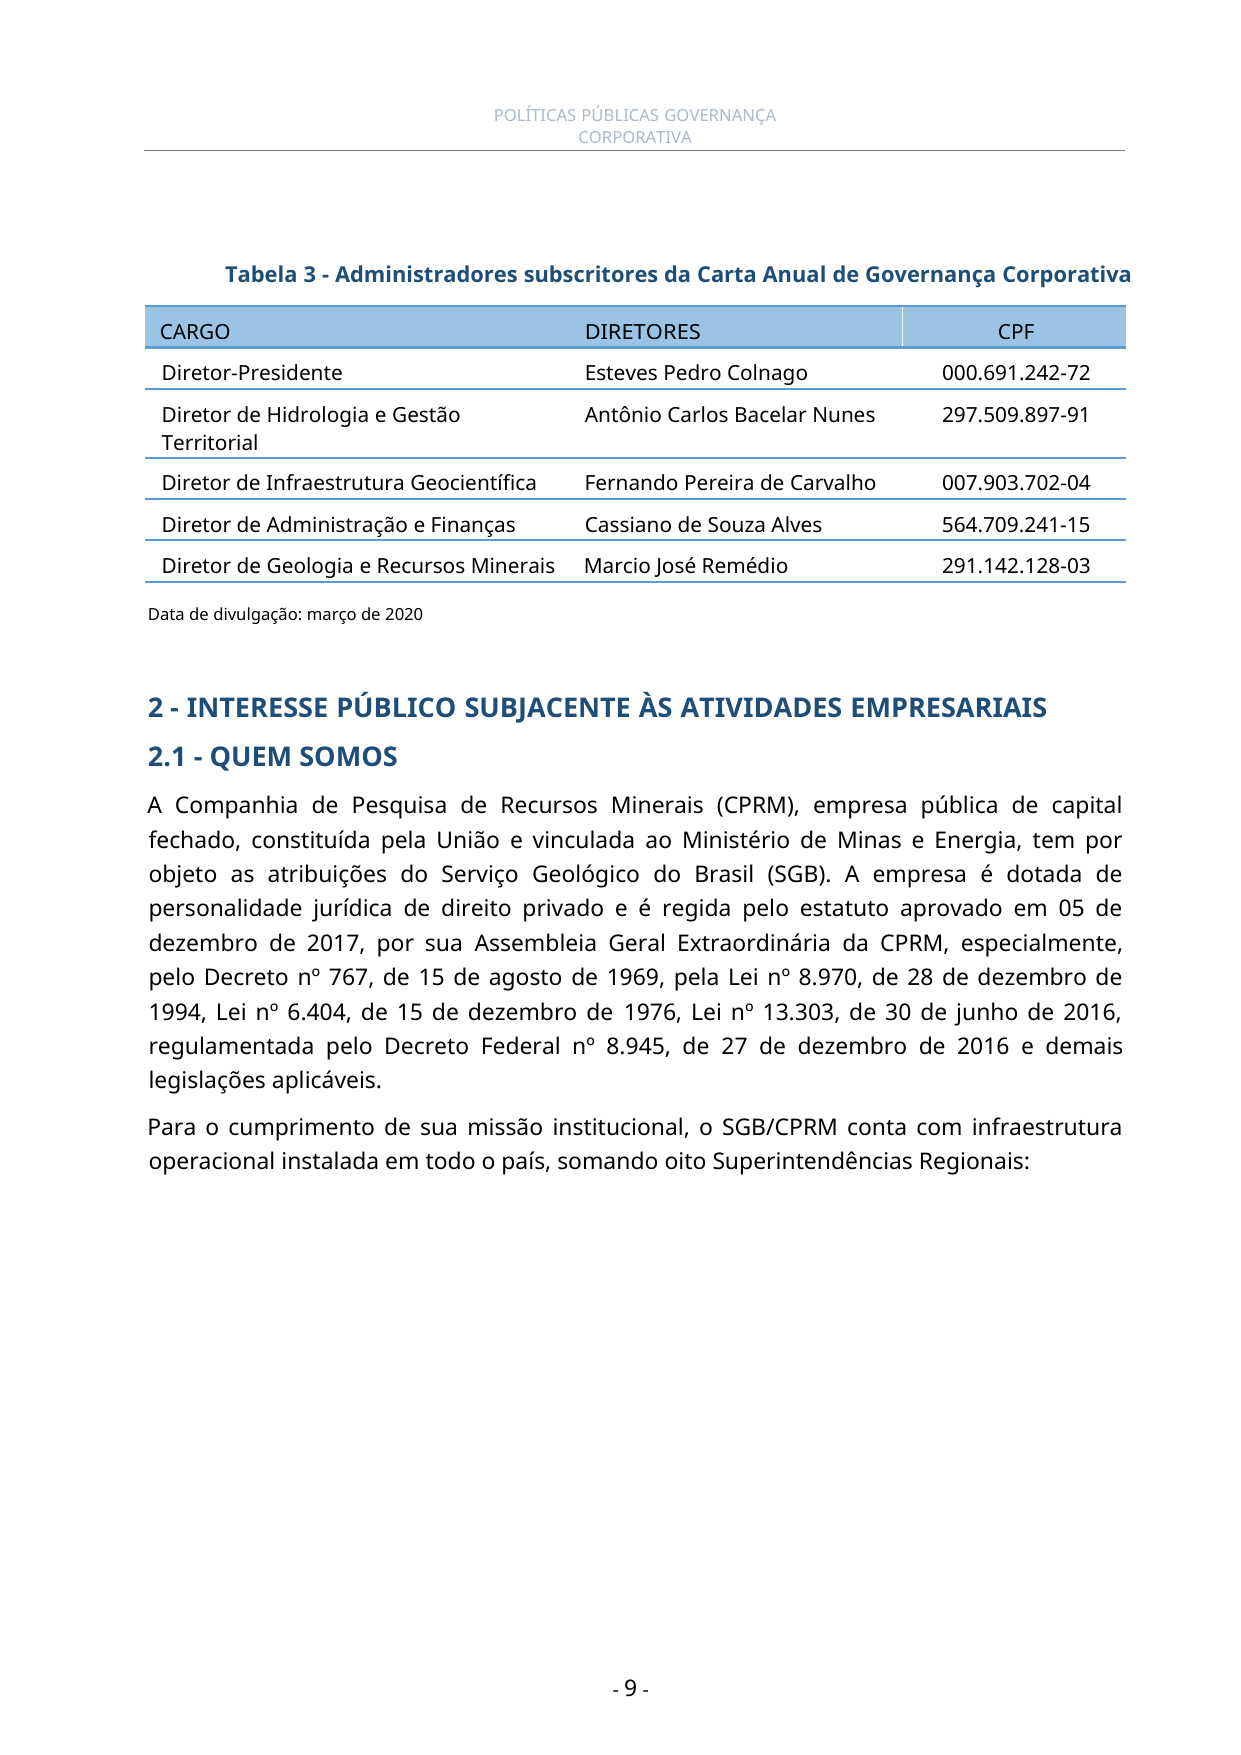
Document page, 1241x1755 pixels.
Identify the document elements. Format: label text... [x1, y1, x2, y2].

table_header DIRETORES [559, 307, 902, 346]
table_cell 297.509.897-91 [903, 390, 1126, 457]
text Data de divulgação: março de 2020 [148, 602, 1166, 625]
text Para o cumprimento de sua missão institucional, o SGB/CPRM conta com infraestrutura operacional instalada em todo o país, somando oito Superintendências Regionais: [147, 1111, 1123, 1176]
text A Companhia de Pesquisa de Recursos Minerais (CPRM), empresa pública de capital fechado, constituída pela União e vinculada ao Ministério de Minas e Energia, tem por objeto as atribuições do Serviço Geológico do Brasil (SGB). A empresa é dotada de personalidade jurídica de direito privado e é regida pelo estatuto aprovado em 05 de dezembro de 2017, por sua Assembleia Geral Extraordinária da CPRM, especialmente, pelo Decreto nº 767, de 15 de agosto de 1969, pela Lei nº 8.970, de 28 de dezembro de 1994, Lei nº 6.404, de 15 de dezembro de 1976, Lei nº 13.303, de 30 de junho de 2016, regulamentada pelo Decreto Federal nº 8.945, de 27 de dezembro de 2016 e demais legislações aplicáveis. [147, 789, 1123, 1095]
table_cell 564.709.241-15 [903, 500, 1126, 539]
text Tabela 3 - Administradores subscritores da Carta Anual de Governança Corporativa [225, 259, 1166, 289]
list - INTERESSE PÚBLICO SUBJACENTE ÀS ATIVIDADES EMPRESARIAIS [148, 688, 1166, 725]
table_cell Fernando Pereira de Carvalho [559, 459, 902, 498]
table_cell Diretor de Hidrologia e Gestão Territorial [145, 390, 559, 457]
table_cell Diretor-Presidente [145, 349, 559, 388]
table_cell Esteves Pedro Colnago [559, 349, 902, 388]
table_cell Diretor de Infraestrutura Geocientífica [145, 459, 559, 498]
table_cell 291.142.128-03 [903, 541, 1126, 581]
list - QUEM SOMOS [148, 737, 1166, 774]
table_cell 007.903.702-04 [903, 459, 1126, 498]
table_cell Marcio José Remédio [559, 541, 902, 581]
table_cell Diretor de Geologia e Recursos Minerais [145, 541, 559, 581]
table_cell Cassiano de Souza Alves [559, 500, 902, 539]
table_cell 000.691.242-72 [903, 349, 1126, 388]
table_header CPF [903, 307, 1126, 346]
table_cell Diretor de Administração e Finanças [145, 500, 559, 539]
table_cell Antônio Carlos Bacelar Nunes [559, 390, 902, 457]
table_header CARGO [145, 307, 559, 346]
